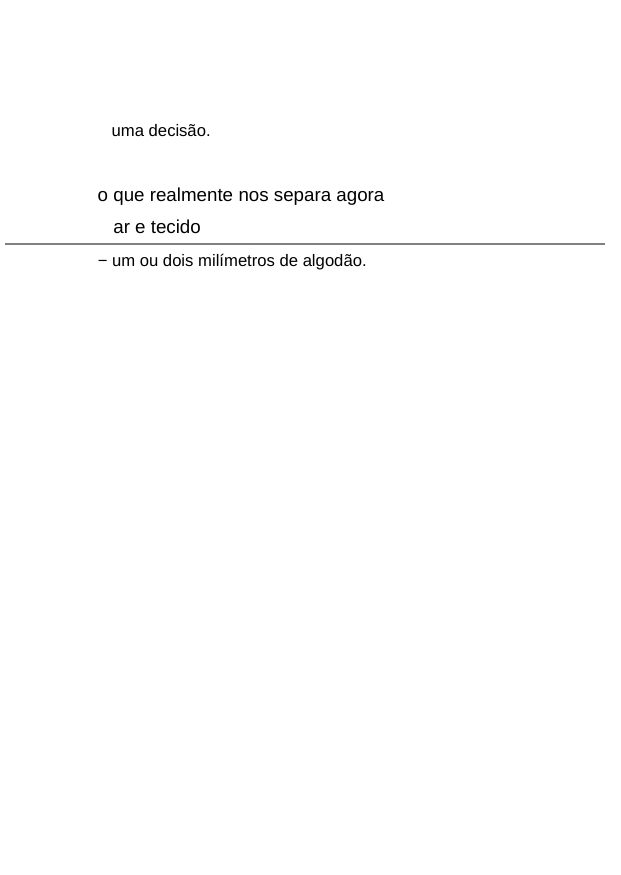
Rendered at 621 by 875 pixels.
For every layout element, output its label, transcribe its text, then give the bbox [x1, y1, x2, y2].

text uma decisão. [97, 113, 505, 142]
text − um ou dois milímetros de algodão. [97, 245, 505, 272]
text o que realmente nos separa agora [97, 178, 505, 207]
text ar e tecido [97, 210, 505, 240]
